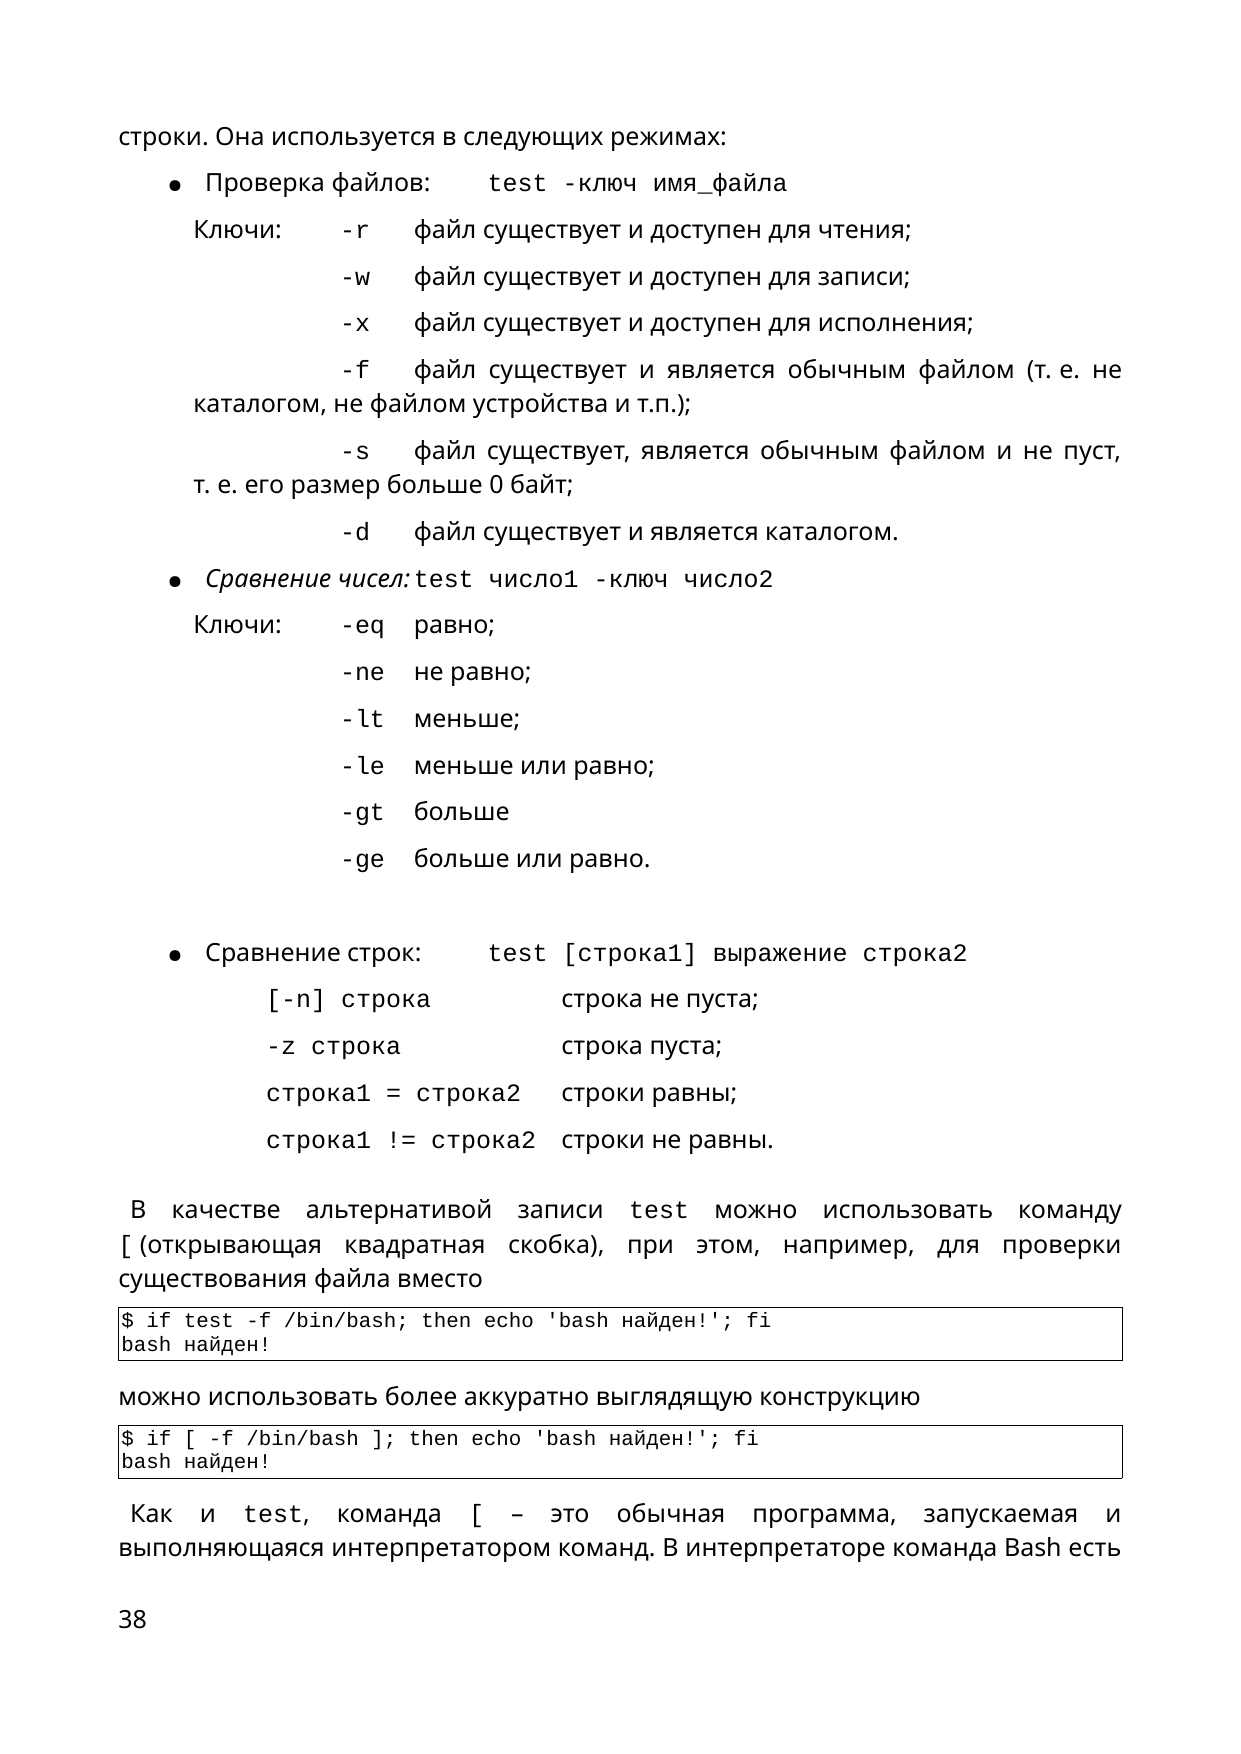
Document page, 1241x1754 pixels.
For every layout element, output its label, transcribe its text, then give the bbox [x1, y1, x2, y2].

list -x файл существует и доступен для исполнения; [156, 305, 1122, 339]
text bash найден! [119, 1448, 1122, 1478]
list строка1 != строка2 строки не равны. [156, 1121, 1122, 1156]
text Как и test, команда [ – это обычная программа, запускаемая и выполняющаяся интерпретатором команд. В интерпретаторе команда Bash есть [118, 1496, 1122, 1564]
list строка1 = строка2 строки равны; [156, 1074, 1122, 1109]
list -ne не равно; [156, 654, 1122, 688]
list Ключи: -eq равно; [156, 607, 1122, 641]
list -f файл существует и является обычным файлом (т. е. не каталогом, не файлом устройства и т.п.); [156, 352, 1122, 420]
list -le меньше или равно; [156, 747, 1122, 782]
list -lt меньше; [156, 701, 1122, 735]
text $ if [ -f /bin/bash ]; then echo 'bash найден!'; fi [119, 1426, 1122, 1448]
text bash найден! [119, 1331, 1122, 1360]
list [-n] строка строка не пуста; [156, 981, 1122, 1015]
list Проверка файлов: test -ключ имя_файла [156, 165, 1122, 199]
list -w файл существует и доступен для записи; [156, 258, 1122, 292]
text строки. Она используется в следующих режимах: [118, 118, 1122, 152]
list -z строка строка пуста; [156, 1028, 1122, 1062]
list -d файл существует и является каталогом. [156, 513, 1122, 548]
list -ge больше или равно. [156, 841, 1122, 875]
list Ключи: -r файл существует и доступен для чтения; [156, 211, 1122, 246]
list Сравнение строк: test [строка1] выражение строка2 [156, 934, 1122, 968]
text $ if test -f /bin/bash; then echo 'bash найден!'; fi [119, 1308, 1122, 1331]
list -gt больше [156, 794, 1122, 828]
list -s файл существует, является обычным файлом и не пуст, т. е. его размер больше 0 байт; [156, 433, 1122, 501]
text можно использовать более аккуратно выглядящую конструкцию [118, 1378, 1122, 1412]
text В качестве альтернативой записи test можно использовать команду [ (открывающая квадратная скобка), при этом, например, для проверки существования файла вместо [118, 1192, 1122, 1295]
list Сравнение чисел: test число1 -ключ число2 [156, 560, 1122, 594]
